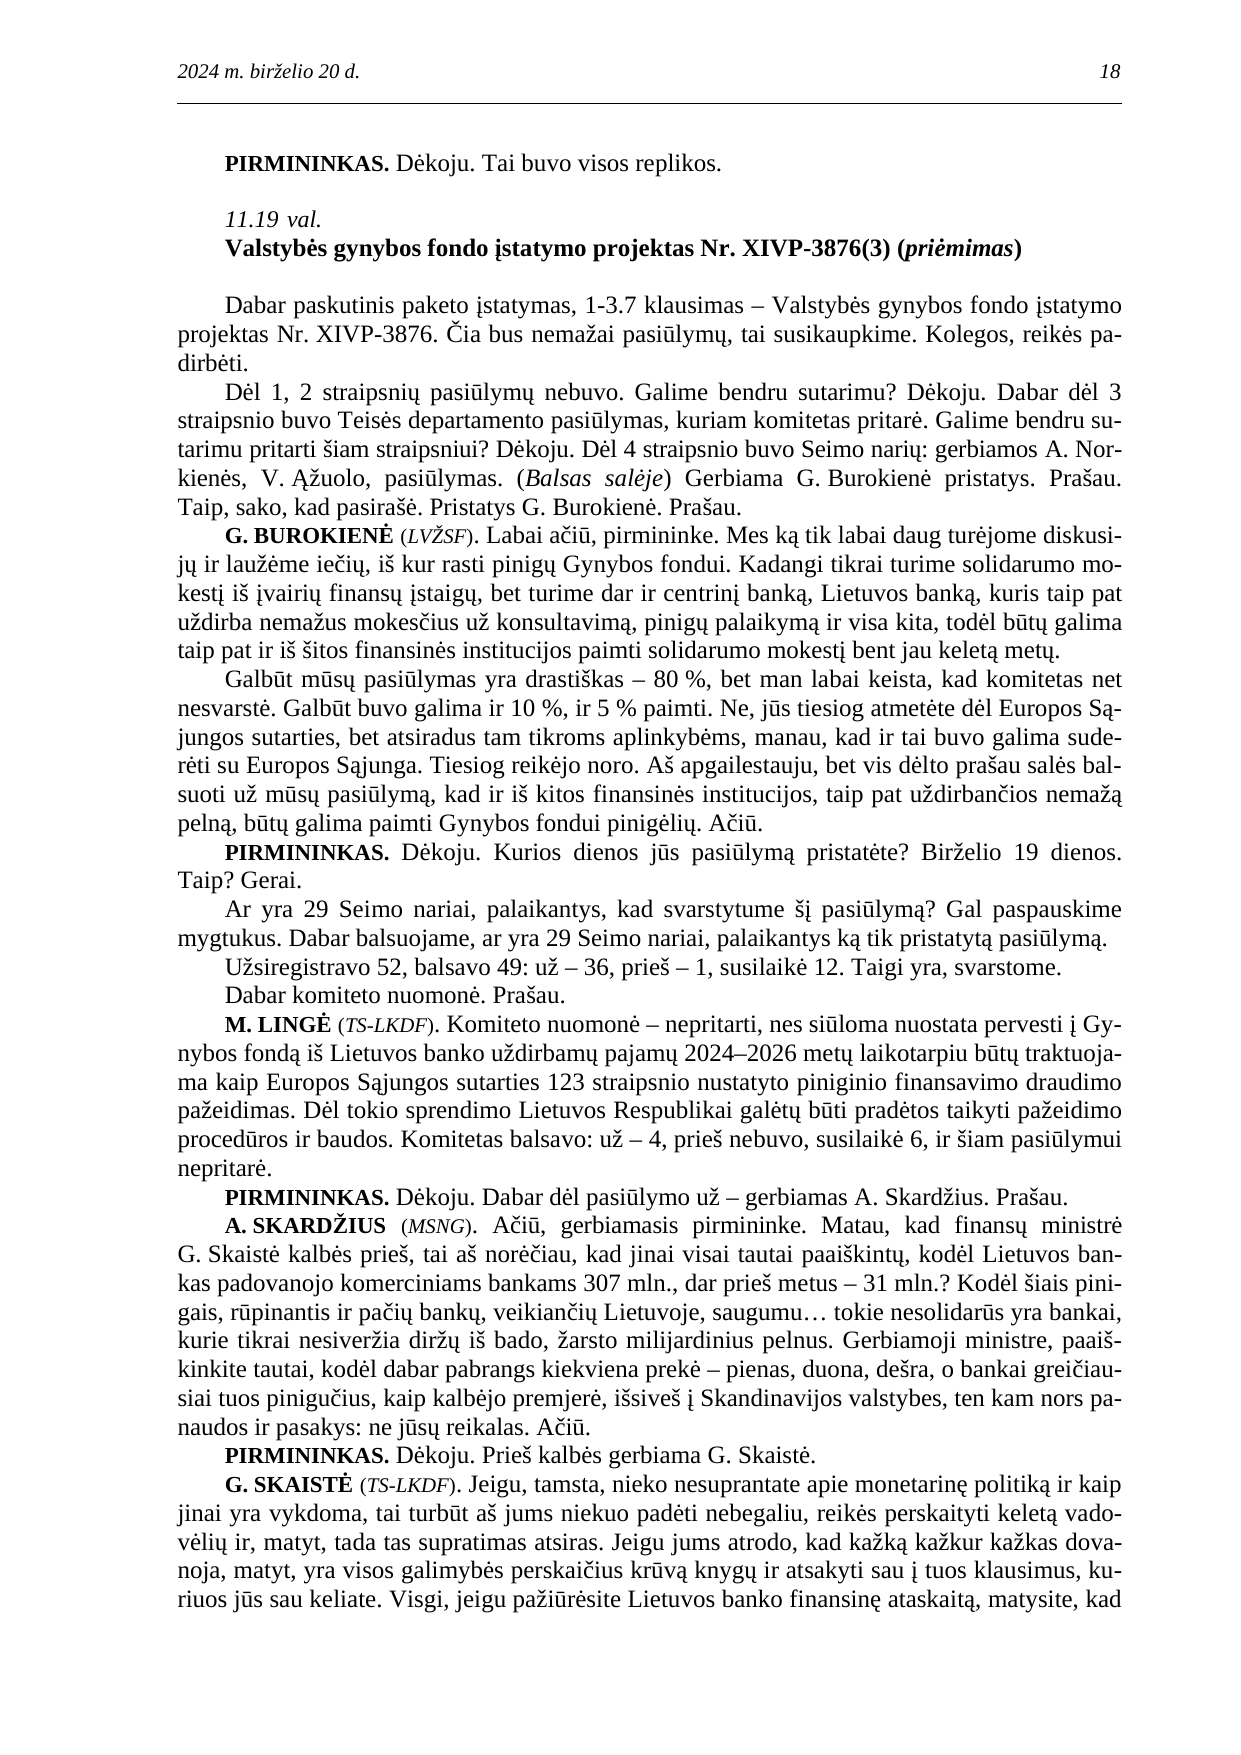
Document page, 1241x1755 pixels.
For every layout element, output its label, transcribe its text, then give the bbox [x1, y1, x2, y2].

text 11.19 val. [224, 205, 1122, 233]
text Ar yra 29 Sei­mo na­riai, pa­lai­kan­tys, kad svars­ty­tu­me šį pa­siū­ly­mą? Gal pa­spaus­ki­me myg­tu­kus. Da­bar bal­suo­ja­me, ar yra 29 Sei­mo na­riai, pa­lai­kan­tys ką tik pri­sta­ty­tą pa­siū­ly­mą. [177, 894, 1122, 952]
text M. LINGĖ (TS-LKDF). Ko­mi­te­to nuo­mo­nė – ne­pri­tar­ti, nes siū­lo­ma nuo­sta­ta per­ves­ti į Gy­ny­bos fon­dą iš Lie­tu­vos ban­ko už­dir­ba­mų pa­ja­mų 2024–2026 me­tų lai­ko­tar­piu bū­tų trak­tuo­ja­ma kaip Eu­ro­pos Są­jun­gos su­tar­ties 123 straips­nio nu­sta­ty­to pi­ni­gi­nio fi­nan­sa­vi­mo drau­di­mo pa­žei­di­mas. Dėl to­kio spren­di­mo Lie­tu­vos Res­pub­li­kai ga­lė­tų bū­ti pra­dė­tos tai­ky­ti pa­žei­di­mo pro­ce­dū­ros ir bau­dos. Ko­mi­te­tas bal­sa­vo: už – 4, prieš ne­bu­vo, su­si­lai­kė 6, ir šiam pa­siū­ly­mui ne­pri­ta­rė. [177, 1009, 1122, 1182]
text PIRMININKAS. Dė­ko­ju. Tai bu­vo vi­sos re­pli­kos. [177, 148, 1122, 176]
text Da­bar pas­ku­ti­nis pa­ke­to įsta­ty­mas, 1-3.7 klau­si­mas – Vals­ty­bės gy­ny­bos fon­do įsta­ty­mo pro­jek­tas Nr. XIVP-3876. Čia bus ne­ma­žai pa­siū­ly­mų, tai su­si­kaup­ki­me. Ko­le­gos, rei­kės pa­dir­bė­ti. [177, 290, 1122, 377]
text PIRMININKAS. Dė­ko­ju. Prieš kal­bės ger­bia­ma G. Skais­tė. [177, 1440, 1122, 1469]
text PIRMININKAS. Dė­ko­ju. Da­bar dėl pa­siū­ly­mo už – ger­bia­mas A. Skar­džius. Pra­šau. [177, 1182, 1122, 1210]
text G. SKAISTĖ (TS-LKDF). Jei­gu, tams­ta, nie­ko ne­su­pran­ta­te apie mo­ne­ta­ri­nę po­li­ti­ką ir kaip ji­nai yra vyk­do­ma, tai tur­būt aš jums nie­kuo pa­dė­ti ne­be­ga­liu, rei­kės per­skai­ty­ti ke­le­tą va­do­vė­lių ir, ma­tyt, ta­da tas su­pra­ti­mas at­si­ras. Jei­gu jums at­ro­do, kad kaž­ką kaž­kur kaž­kas do­va­no­ja, ma­tyt, yra vi­sos ga­li­my­bės per­skai­čius krū­vą kny­gų ir at­sa­ky­ti sau į tuos klau­si­mus, ku­riuos jūs sau ke­lia­te. Vis­gi, jei­gu pa­žiū­rė­si­te Lie­tu­vos ban­ko fi­nan­si­nę ata­skai­tą, ma­ty­si­te, kad [177, 1469, 1122, 1613]
text Dėl 1, 2 straips­nių pa­siū­ly­mų ne­bu­vo. Ga­li­me ben­dru su­ta­ri­mu? Dė­ko­ju. Da­bar dėl 3 strai­ps­nio bu­vo Tei­sės de­par­ta­men­to pa­siū­ly­mas, ku­riam ko­mi­te­tas pri­ta­rė. Ga­li­me ben­dru su­ta­ri­mu pri­tar­ti šiam straips­niui? Dė­ko­ju. Dėl 4 straips­nio bu­vo Sei­mo na­rių: ger­bia­mos A. Nor­kie­nės, V. Ąžuo­lo, pa­siū­ly­mas. (Bal­sas sa­lė­je) Ger­bia­ma G. Bu­ro­kie­nė pri­sta­tys. Pra­šau. Taip, sa­ko, kad pa­si­ra­šė. Pri­sta­tys G. Bu­ro­kie­nė. Pra­šau. [177, 377, 1122, 520]
text Da­bar ko­mi­te­to nuo­mo­nė. Pra­šau. [177, 980, 1122, 1009]
text PIRMININKAS. Dė­ko­ju. Ku­rios die­nos jūs pa­siū­ly­mą pri­sta­tė­te? Bir­že­lio 19 die­nos. Taip? Ge­rai. [177, 837, 1122, 894]
text Vals­ty­bės gy­ny­bos fon­do įsta­ty­mo pro­jek­tas Nr. XIVP-3876(3) (pri­ėmi­mas) [177, 233, 1122, 262]
text G. BUROKIENĖ (LVŽSF). La­bai ačiū, pir­mi­nin­ke. Mes ką tik la­bai daug tu­rė­jo­me dis­ku­si­jų ir lau­žė­me ie­čių, iš kur ras­ti pi­ni­gų Gy­ny­bos fon­dui. Ka­dan­gi tik­rai tu­ri­me so­li­da­ru­mo mo­kes­tį iš įvai­rių fi­nan­sų įstai­gų, bet tu­ri­me dar ir cen­tri­nį ban­ką, Lie­tu­vos ban­ką, ku­ris taip pat už­dir­ba ne­ma­žus mo­kes­čius už kon­sul­ta­vi­mą, pi­ni­gų pa­lai­ky­mą ir vi­sa ki­ta, to­dėl bū­tų ga­li­ma taip pat ir iš ši­tos fi­nan­si­nės ins­ti­tu­ci­jos pa­im­ti so­li­da­ru­mo mo­kes­tį bent jau ke­le­tą me­tų. [177, 520, 1122, 664]
text Gal­būt mū­sų pa­siū­ly­mas yra dras­tiš­kas – 80 %, bet man la­bai keis­ta, kad ko­mi­te­tas net ne­svars­tė. Gal­būt bu­vo ga­li­ma ir 10 %, ir 5 % pa­im­ti. Ne, jūs tie­siog at­me­tė­te dėl Eu­ro­pos Są­jun­gos su­tar­ties, bet at­si­ra­dus tam tik­roms ap­lin­ky­bėms, ma­nau, kad ir tai bu­vo ga­li­ma su­de­rė­ti su Eu­ro­pos Są­jun­ga. Tie­siog rei­kė­jo no­ro. Aš ap­gai­les­tau­ju, bet vis dėl­to pra­šau sa­lės bal­suo­ti už mū­sų pa­siū­ly­mą, kad ir iš ki­tos fi­nan­si­nės ins­ti­tu­ci­jos, taip pat už­dir­ban­čios ne­ma­žą pel­ną, bū­tų ga­li­ma pa­im­ti Gy­ny­bos fon­dui pi­ni­gė­lių. Ačiū. [177, 664, 1122, 837]
text A. SKARDŽIUS (MSNG). Ačiū, ger­bia­ma­sis pir­mi­nin­ke. Ma­tau, kad fi­nan­sų mi­nist­rė G. Skai­s­tė kal­bės prieš, tai aš no­rė­čiau, kad ji­nai vi­sai tau­tai pa­aiš­kin­tų, ko­dėl Lie­tu­vos ban­kas pa­do­va­no­jo ko­mer­ci­niams ban­kams 307 mln., dar prieš me­tus – 31 mln.? Ko­dėl šiais pi­ni­gais, rū­pi­nan­tis ir pa­čių ban­kų, vei­kian­čių Lie­tu­vo­je, sau­gu­mu… to­kie ne­so­li­da­rūs yra ban­kai, ku­rie tik­rai ne­si­ver­žia dir­žų iš ba­do, žars­to mi­li­jar­di­nius pel­nus. Ger­bia­mo­ji mi­nist­re, pa­aiš­kin­ki­te tau­tai, ko­dėl da­bar pa­brangs kiek­vie­na pre­kė – pie­nas, duo­na, deš­ra, o ban­kai grei­čiau­siai tuos pi­ni­gu­čius, kaip kal­bė­jo prem­je­rė, iš­si­veš į Skan­di­na­vi­jos vals­ty­bes, ten kam nors pa­nau­dos ir pa­sa­kys: ne jū­sų rei­ka­las. Ačiū. [177, 1210, 1122, 1440]
text Už­si­re­gist­ra­vo 52, bal­sa­vo 49: už – 36, prieš – 1, su­si­lai­kė 12. Tai­gi yra, svars­to­me. [177, 952, 1122, 980]
